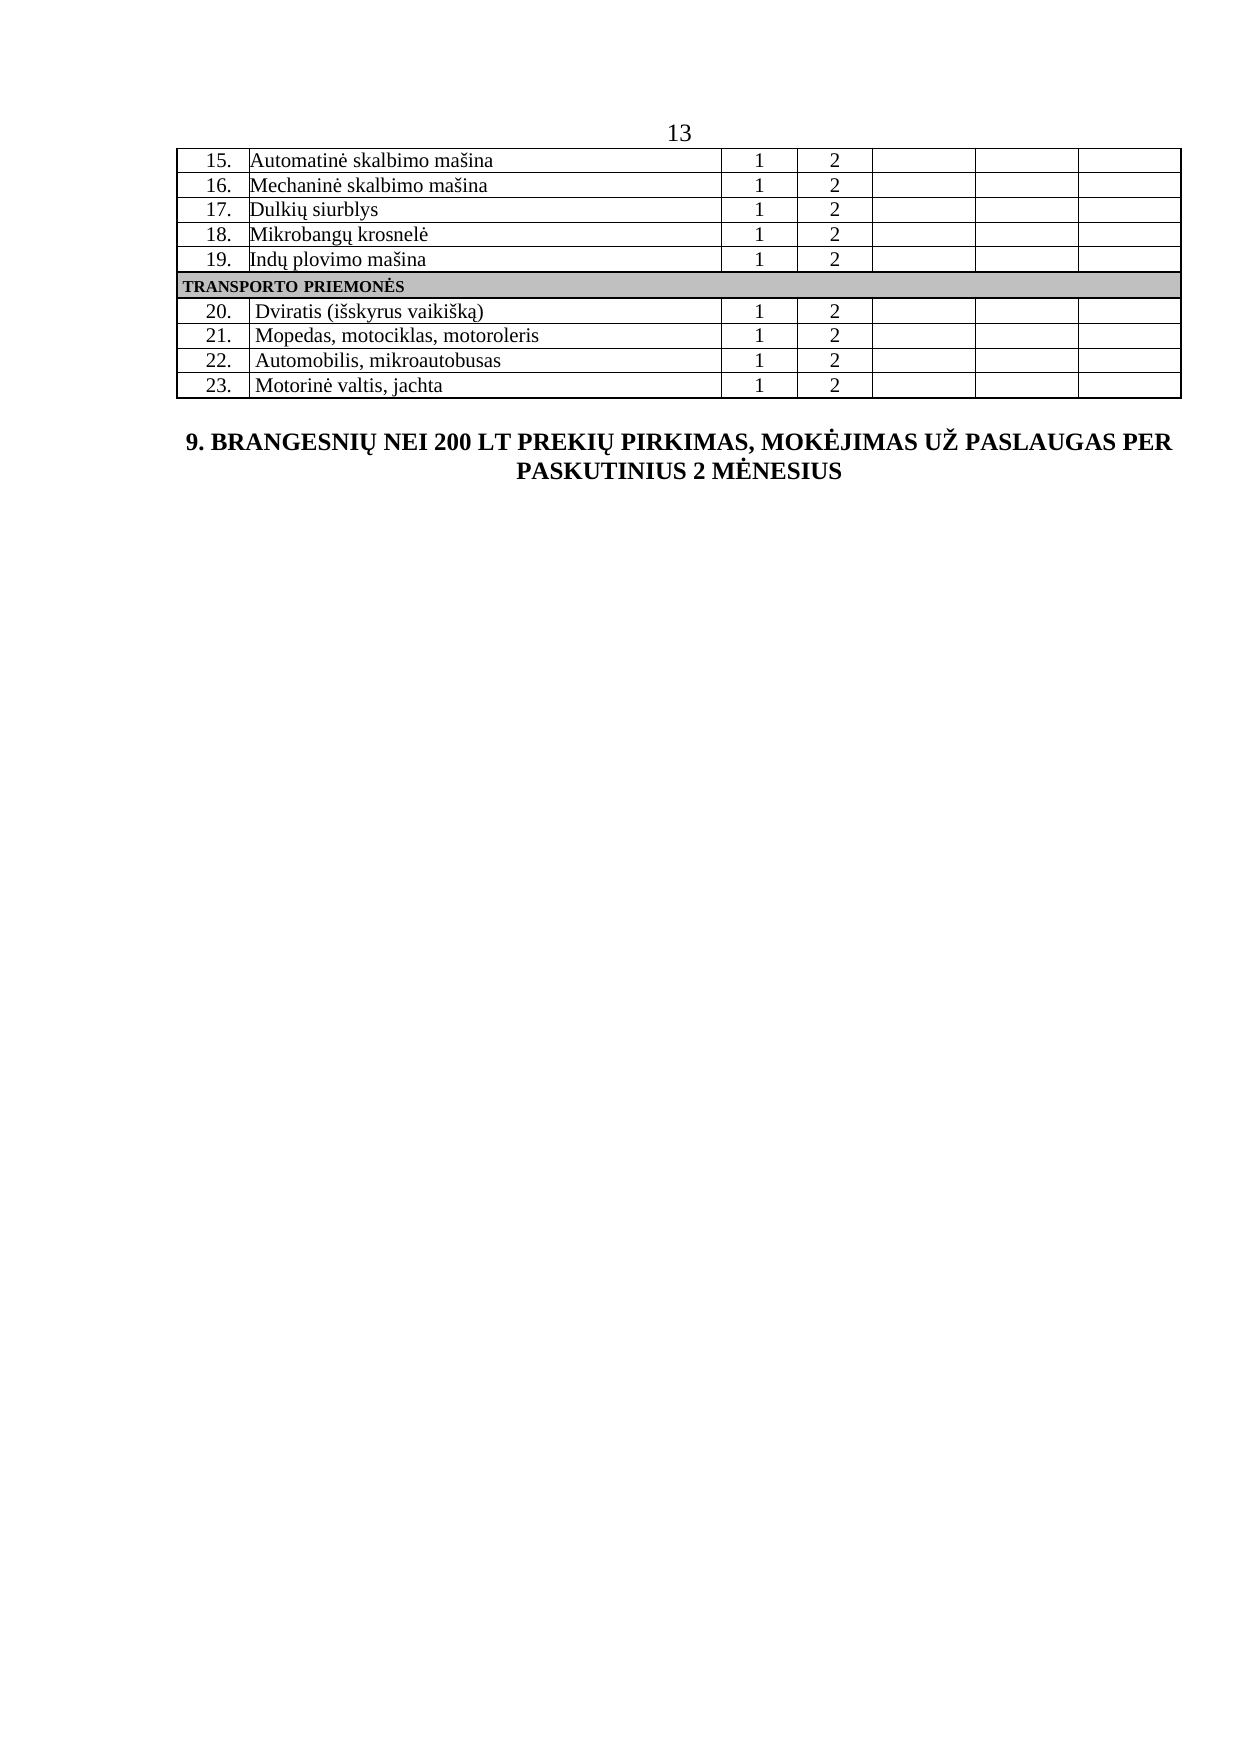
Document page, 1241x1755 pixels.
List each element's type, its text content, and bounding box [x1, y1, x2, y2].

table_cell [873, 373, 975, 397]
table_cell Automatinė skalbimo mašina [250, 149, 721, 172]
table_cell transporto priemonės [178, 273, 1180, 297]
table_cell [976, 299, 1078, 323]
table_cell 21. [178, 324, 249, 347]
table_cell [976, 149, 1078, 172]
table_cell [873, 299, 975, 323]
table_cell [976, 247, 1078, 271]
table_cell 1 [722, 299, 797, 323]
table_cell [1079, 173, 1180, 197]
table_cell [976, 223, 1078, 246]
table_cell Dulkių siurblys [250, 198, 721, 221]
table_cell [976, 324, 1078, 347]
table_cell 1 [722, 198, 797, 221]
table_cell 22. [178, 349, 249, 372]
table_cell 1 [722, 173, 797, 197]
table_cell [873, 349, 975, 372]
table_cell 16. [178, 173, 249, 197]
table_cell 18. [178, 223, 249, 246]
table_cell 2 [798, 173, 872, 197]
table_cell 19. [178, 247, 249, 271]
table_cell 2 [798, 324, 872, 347]
table_cell 23. [178, 373, 249, 397]
table_cell 2 [798, 223, 872, 246]
table_cell 1 [722, 373, 797, 397]
table_cell 2 [798, 247, 872, 271]
table_cell 1 [722, 223, 797, 246]
table_cell [1079, 349, 1180, 372]
table_cell [1079, 373, 1180, 397]
table_cell [1079, 299, 1180, 323]
table_cell 2 [798, 349, 872, 372]
table_cell Dviratis (išskyrus vaikišką) [250, 299, 721, 323]
table_cell 2 [798, 299, 872, 323]
table_cell [976, 349, 1078, 372]
table_cell 20. [178, 299, 249, 323]
table_cell Indų plovimo mašina [250, 247, 721, 271]
table_cell [873, 223, 975, 246]
table_cell 1 [722, 247, 797, 271]
table_cell Automobilis, mikroautobusas [250, 349, 721, 372]
table_cell 1 [722, 149, 797, 172]
table_cell [1079, 149, 1180, 172]
table_cell Mechaninė skalbimo mašina [250, 173, 721, 197]
table_cell 15. [178, 149, 249, 172]
table_cell [976, 373, 1078, 397]
table_cell [976, 173, 1078, 197]
table_cell [1079, 247, 1180, 271]
table_cell [873, 149, 975, 172]
table_cell 17. [178, 198, 249, 221]
table_cell 1 [722, 349, 797, 372]
table_cell [873, 324, 975, 347]
table_cell [873, 247, 975, 271]
table_cell [976, 198, 1078, 221]
table_cell 2 [798, 373, 872, 397]
table_cell [1079, 324, 1180, 347]
text 9. BRANGESNIų NEI 200 lT PREKIų pirkimas, MOKėJIMAS Už PASLAUGAS per paskutinius 2 mėnesius [177, 427, 1181, 485]
table_cell Motorinė valtis, jachta [250, 373, 721, 397]
table_cell Mikrobangų krosnelė [250, 223, 721, 246]
table_cell 2 [798, 198, 872, 221]
table_cell Mopedas, motociklas, motoroleris [250, 324, 721, 347]
table_cell 2 [798, 149, 872, 172]
table_cell [873, 173, 975, 197]
table_cell 1 [722, 324, 797, 347]
table_cell [873, 198, 975, 221]
table_cell [1079, 223, 1180, 246]
table_cell [1079, 198, 1180, 221]
